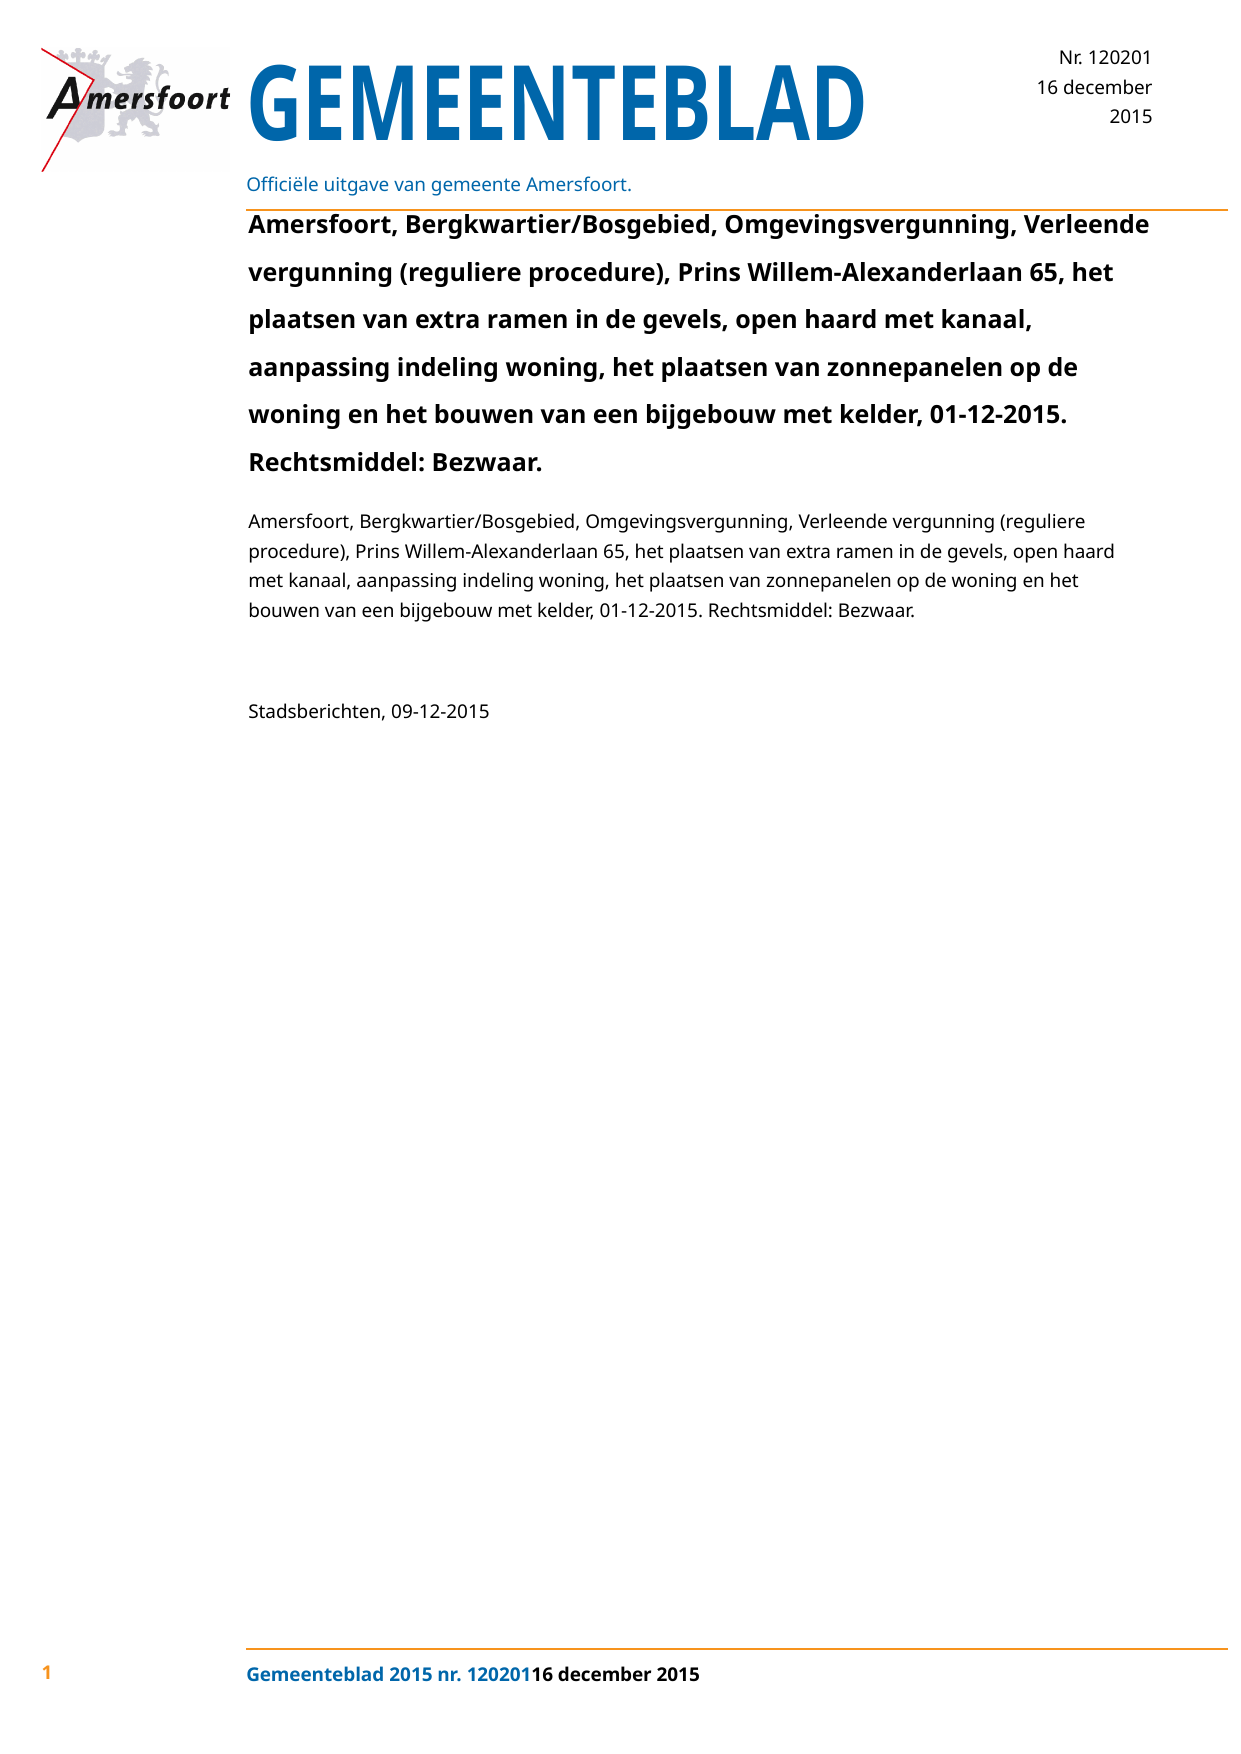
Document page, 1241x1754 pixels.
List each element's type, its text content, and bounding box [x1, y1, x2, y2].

text Amersfoort, Bergkwartier/Bosgebied, Omgevingsvergunning, Verleende vergunning (reguliere procedure), Prins Willem-Alexanderlaan 65, het plaatsen van extra ramen in de gevels, open haard met kanaal, aanpassing indeling woning, het plaatsen van zonnepanelen op de woning en het bouwen van een bijgebouw met kelder, 01-12-2015. Rechtsmiddel: Bezwaar. [248, 508, 1152, 623]
picture [41, 47, 231, 172]
text Amersfoort, Bergkwartier/Bosgebied, Omgevingsvergunning, Verleende vergunning (reguliere procedure), Prins Willem-Alexanderlaan 65, het plaatsen van extra ramen in de gevels, open haard met kanaal, aanpassing indeling woning, het plaatsen van zonnepanelen op de woning en het bouwen van een bijgebouw met kelder, 01-12-2015. Rechtsmiddel: Bezwaar. [248, 211, 1152, 479]
text Stadsberichten, 09-12-2015 [248, 698, 1152, 724]
